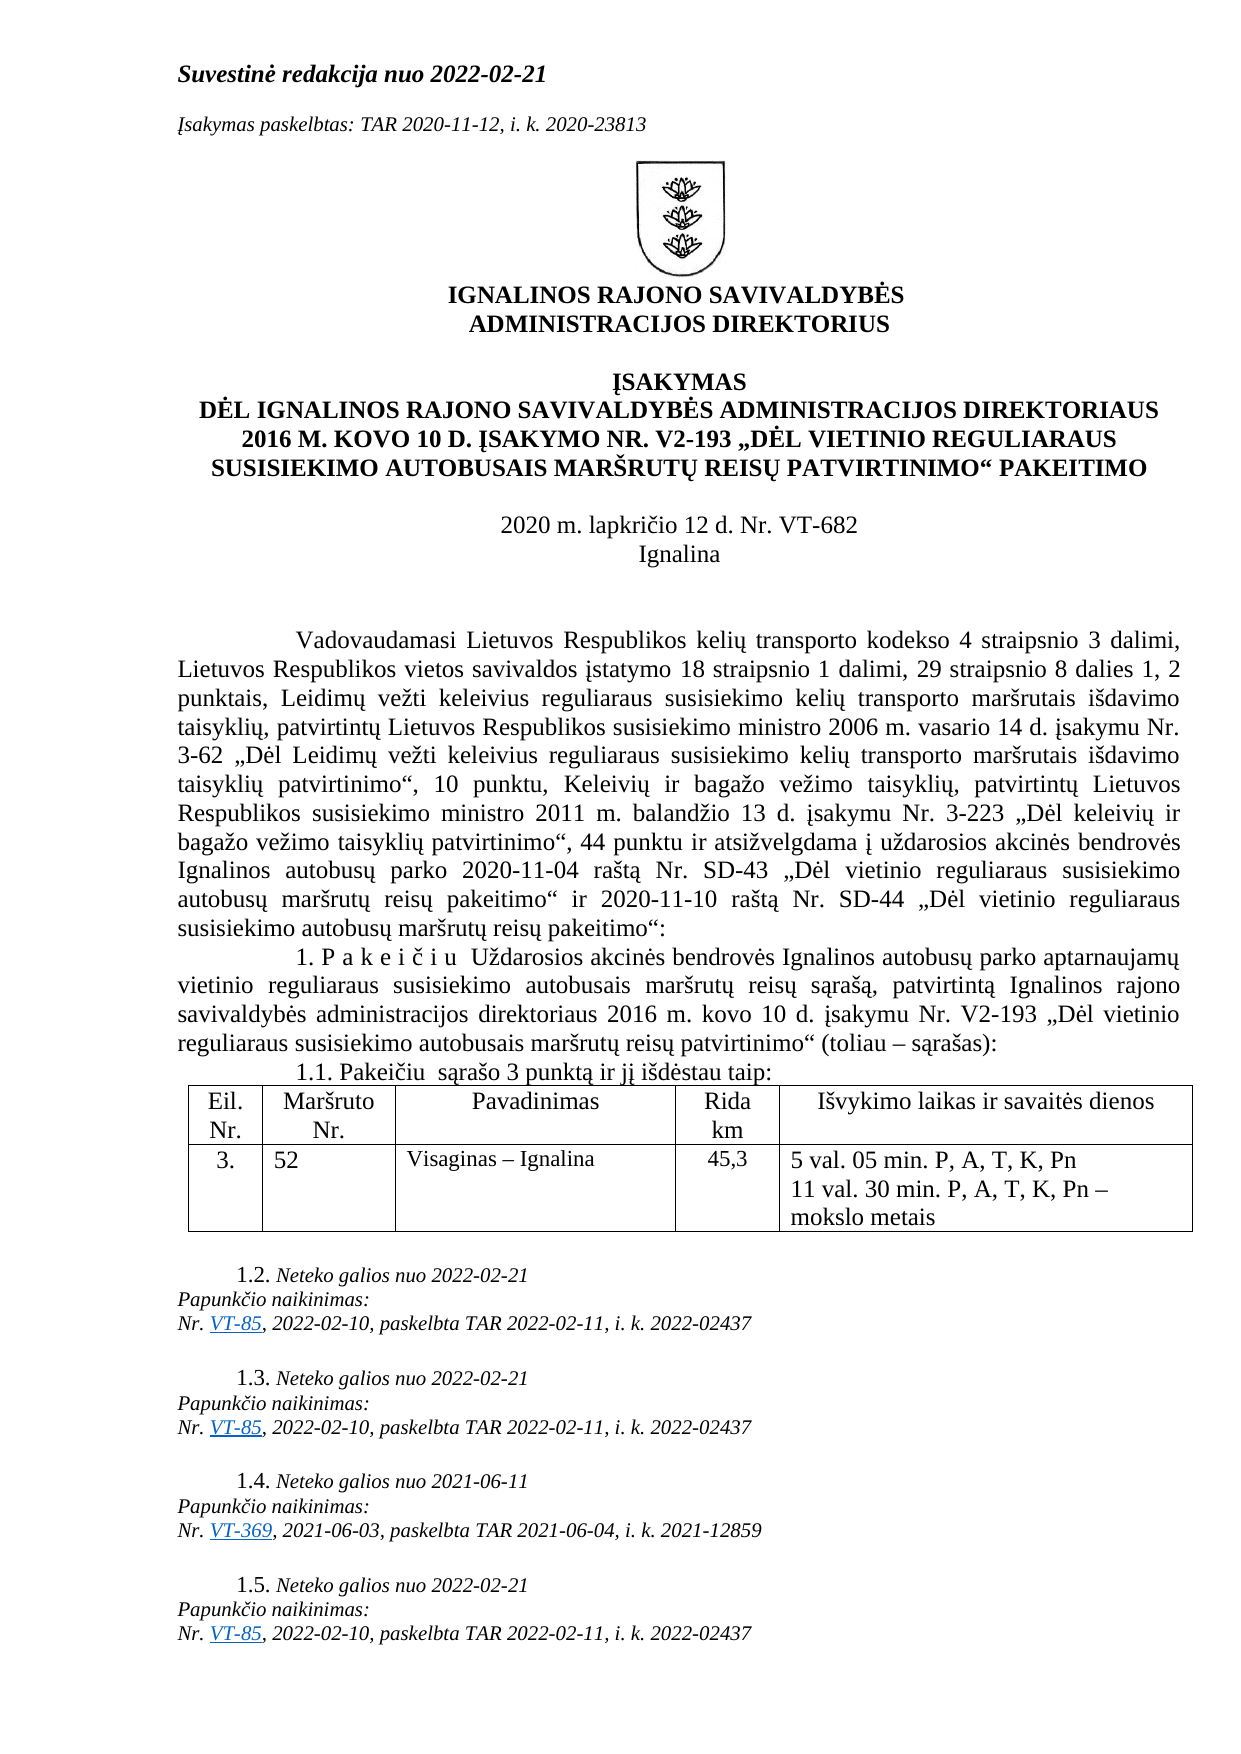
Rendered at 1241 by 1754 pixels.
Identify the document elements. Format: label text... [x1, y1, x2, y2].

table_header Eil. Nr. [189, 1086, 262, 1144]
text Papunkčio naikinimas: [177, 1391, 1181, 1414]
text 1.3. Neteko galios nuo 2022-02-21 [177, 1364, 1181, 1391]
table_header Pavadinimas [396, 1086, 675, 1144]
text 1.4. Neteko galios nuo 2021-06-11 [177, 1467, 1181, 1494]
text 1.2. Neteko galios nuo 2022-02-21 [177, 1261, 1181, 1287]
text Suvestinė redakcija nuo 2022-02-21 [177, 59, 1181, 88]
table_cell 5 val. 05 min. P, A, T, K, Pn 11 val. 30 min. P, A, T, K, Pn – mokslo metais [780, 1145, 1192, 1231]
text 2020 m. lapkričio 12 d. Nr. VT-682 [177, 510, 1181, 539]
table_cell Visaginas – Ignalina [396, 1145, 675, 1231]
text Nr. VT-369, 2021-06-03, paskelbta TAR 2021-06-04, i. k. 2021-12859 [177, 1518, 1181, 1542]
table_cell 45,3 [676, 1145, 779, 1231]
table_header Rida km [676, 1086, 779, 1144]
text IGNALINOS RAJONO SAVIVALDYBĖS [177, 280, 1181, 309]
table_header Išvykimo laikas ir savaitės dienos [780, 1086, 1192, 1144]
text DĖL Ignalinos rajono savivaldybės administracijos direktoriaus 2016 m. kovo 10 d. įsakymo Nr. V2-193 „Dėl vietinio reguliaraus susisiekimo autobusais maršrutų reisų patvirtinimo“ PAKEITIMO [177, 395, 1181, 482]
text 1.1. Pakeičiu sąrašo 3 punktą ir jį išdėstau taip: [177, 1057, 1181, 1085]
text Papunkčio naikinimas: [177, 1597, 1181, 1621]
table_cell 3. [189, 1145, 262, 1231]
text 1.5. Neteko galios nuo 2022-02-21 [177, 1571, 1181, 1597]
text Nr. VT-85, 2022-02-10, paskelbta TAR 2022-02-11, i. k. 2022-02437 [177, 1414, 1181, 1439]
text Nr. VT-85, 2022-02-10, paskelbta TAR 2022-02-11, i. k. 2022-02437 [177, 1621, 1181, 1645]
text 1. P a k e i č i u Uždarosios akcinės bendrovės Ignalinos autobusų parko aptarnaujamų vietinio reguliaraus susisiekimo autobusais maršrutų reisų sąrašą, patvirtintą Ignalinos rajono savivaldybės administracijos direktoriaus 2016 m. kovo 10 d. įsakymu Nr. V2-193 „Dėl vietinio reguliaraus susisiekimo autobusais maršrutų reisų patvirtinimo“ (toliau – sąrašas): [177, 942, 1181, 1057]
text Papunkčio naikinimas: [177, 1494, 1181, 1518]
table_cell 52 [263, 1145, 395, 1231]
text ĮSAKYMAS [177, 367, 1181, 395]
text Ignalina [177, 539, 1181, 568]
text Vadovaudamasi Lietuvos Respublikos kelių transporto kodekso 4 straipsnio 3 dalimi, Lietuvos Respublikos vietos savivaldos įstatymo 18 straipsnio 1 dalimi, 29 straipsnio 8 dalies 1, 2 punktais, Leidimų vežti keleivius reguliaraus susisiekimo kelių transporto maršrutais išdavimo taisyklių, patvirtintų Lietuvos Respublikos susisiekimo ministro 2006 m. vasario 14 d. įsakymu Nr. 3-62 „Dėl Leidimų vežti keleivius reguliaraus susisiekimo kelių transporto maršrutais išdavimo taisyklių patvirtinimo“, 10 punktu, Keleivių ir bagažo vežimo taisyklių, patvirtintų Lietuvos Respublikos susisiekimo ministro 2011 m. balandžio 13 d. įsakymu Nr. 3-223 „Dėl keleivių ir bagažo vežimo taisyklių patvirtinimo“, 44 punktu ir atsižvelgdama į uždarosios akcinės bendrovės Ignalinos autobusų parko 2020-11-04 raštą Nr. SD-43 „Dėl vietinio reguliaraus susisiekimo autobusų maršrutų reisų pakeitimo“ ir 2020-11-10 raštą Nr. SD-44 „Dėl vietinio reguliaraus susisiekimo autobusų maršrutų reisų pakeitimo“: [177, 625, 1181, 942]
table_header Maršruto Nr. [263, 1086, 395, 1144]
text Įsakymas paskelbtas: TAR 2020-11-12, i. k. 2020-23813 [177, 112, 1181, 136]
text Papunkčio naikinimas: [177, 1287, 1181, 1311]
text ADMINISTRACIJOS DIREKTORIUS [177, 309, 1181, 338]
text Nr. VT-85, 2022-02-10, paskelbta TAR 2022-02-11, i. k. 2022-02437 [177, 1311, 1181, 1335]
